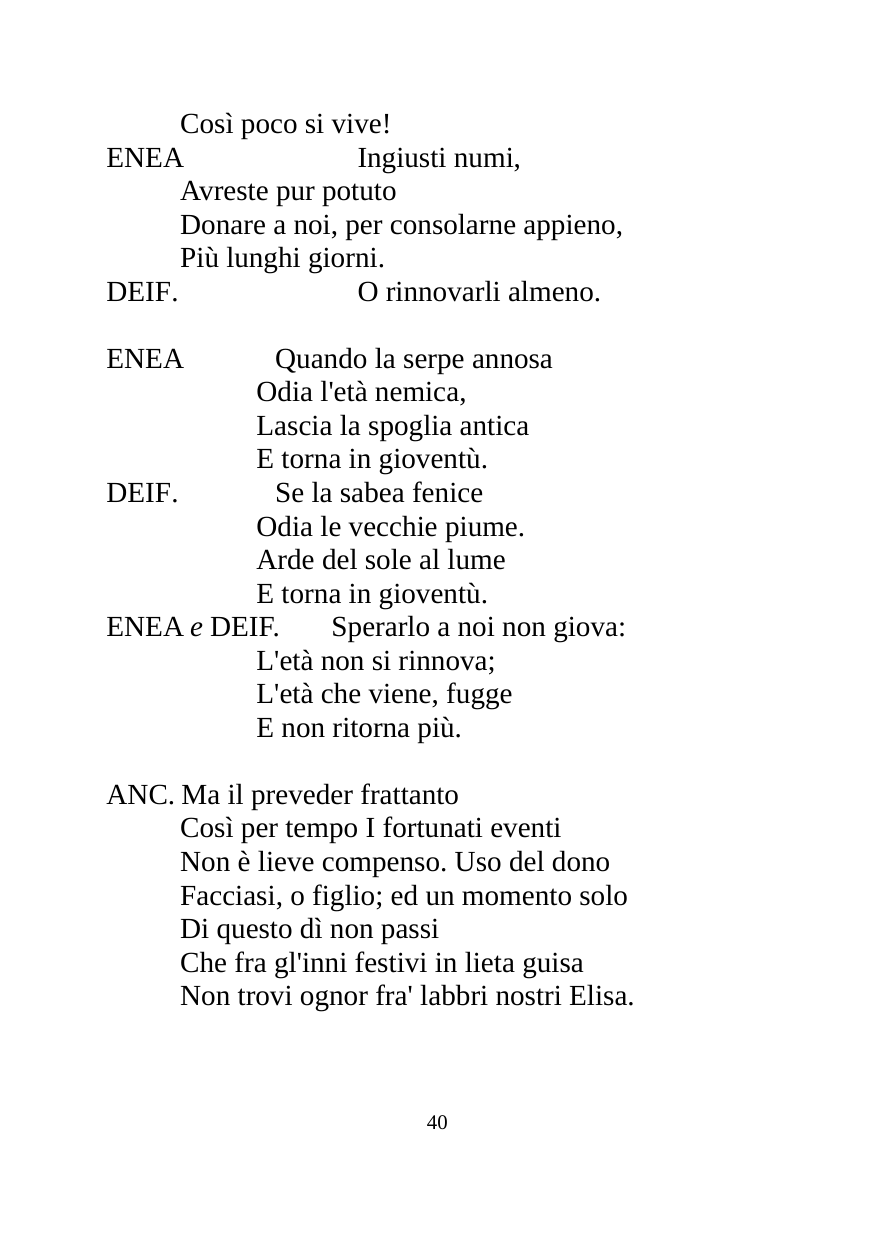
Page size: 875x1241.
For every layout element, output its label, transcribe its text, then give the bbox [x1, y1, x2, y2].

text Così per tempo I fortunati eventi [180, 811, 768, 844]
text ANC. Ma il preveder frattanto [106, 777, 768, 811]
text Non trovi ognor fra' labbri nostri Elisa. [180, 978, 768, 1012]
text Odia l'età nemica, [256, 374, 768, 408]
text Odia le vecchie piume. [256, 509, 768, 542]
text Facciasi, o figlio; ed un momento solo [180, 878, 768, 911]
text E torna in gioventù. [256, 576, 768, 609]
text ENEA Quando la serpe annosa [106, 341, 768, 374]
text Di questo dì non passi [180, 911, 768, 945]
text Più lunghi giorni. [180, 240, 768, 274]
text DEIF. Se la sabea fenice [106, 475, 768, 509]
text Donare a noi, per consolarne appieno, [180, 207, 768, 240]
text ENEA Ingiusti numi, [106, 140, 768, 173]
text E non ritorna più. [256, 710, 768, 743]
text Avreste pur potuto [180, 173, 768, 207]
text L'età non si rinnova; [256, 643, 768, 676]
text Arde del sole al lume [256, 542, 768, 576]
text DEIF. O rinnovarli almeno. [106, 274, 768, 307]
text ENEA e DEIF. Sperarlo a noi non giova: [106, 609, 768, 643]
text Lascia la spoglia antica [256, 408, 768, 442]
text Così poco si vive! [180, 106, 768, 140]
text Non è lieve compenso. Uso del dono [180, 844, 768, 878]
text Che fra gl'inni festivi in lieta guisa [180, 945, 768, 978]
text E torna in gioventù. [256, 442, 768, 475]
text L'età che viene, fugge [256, 676, 768, 710]
